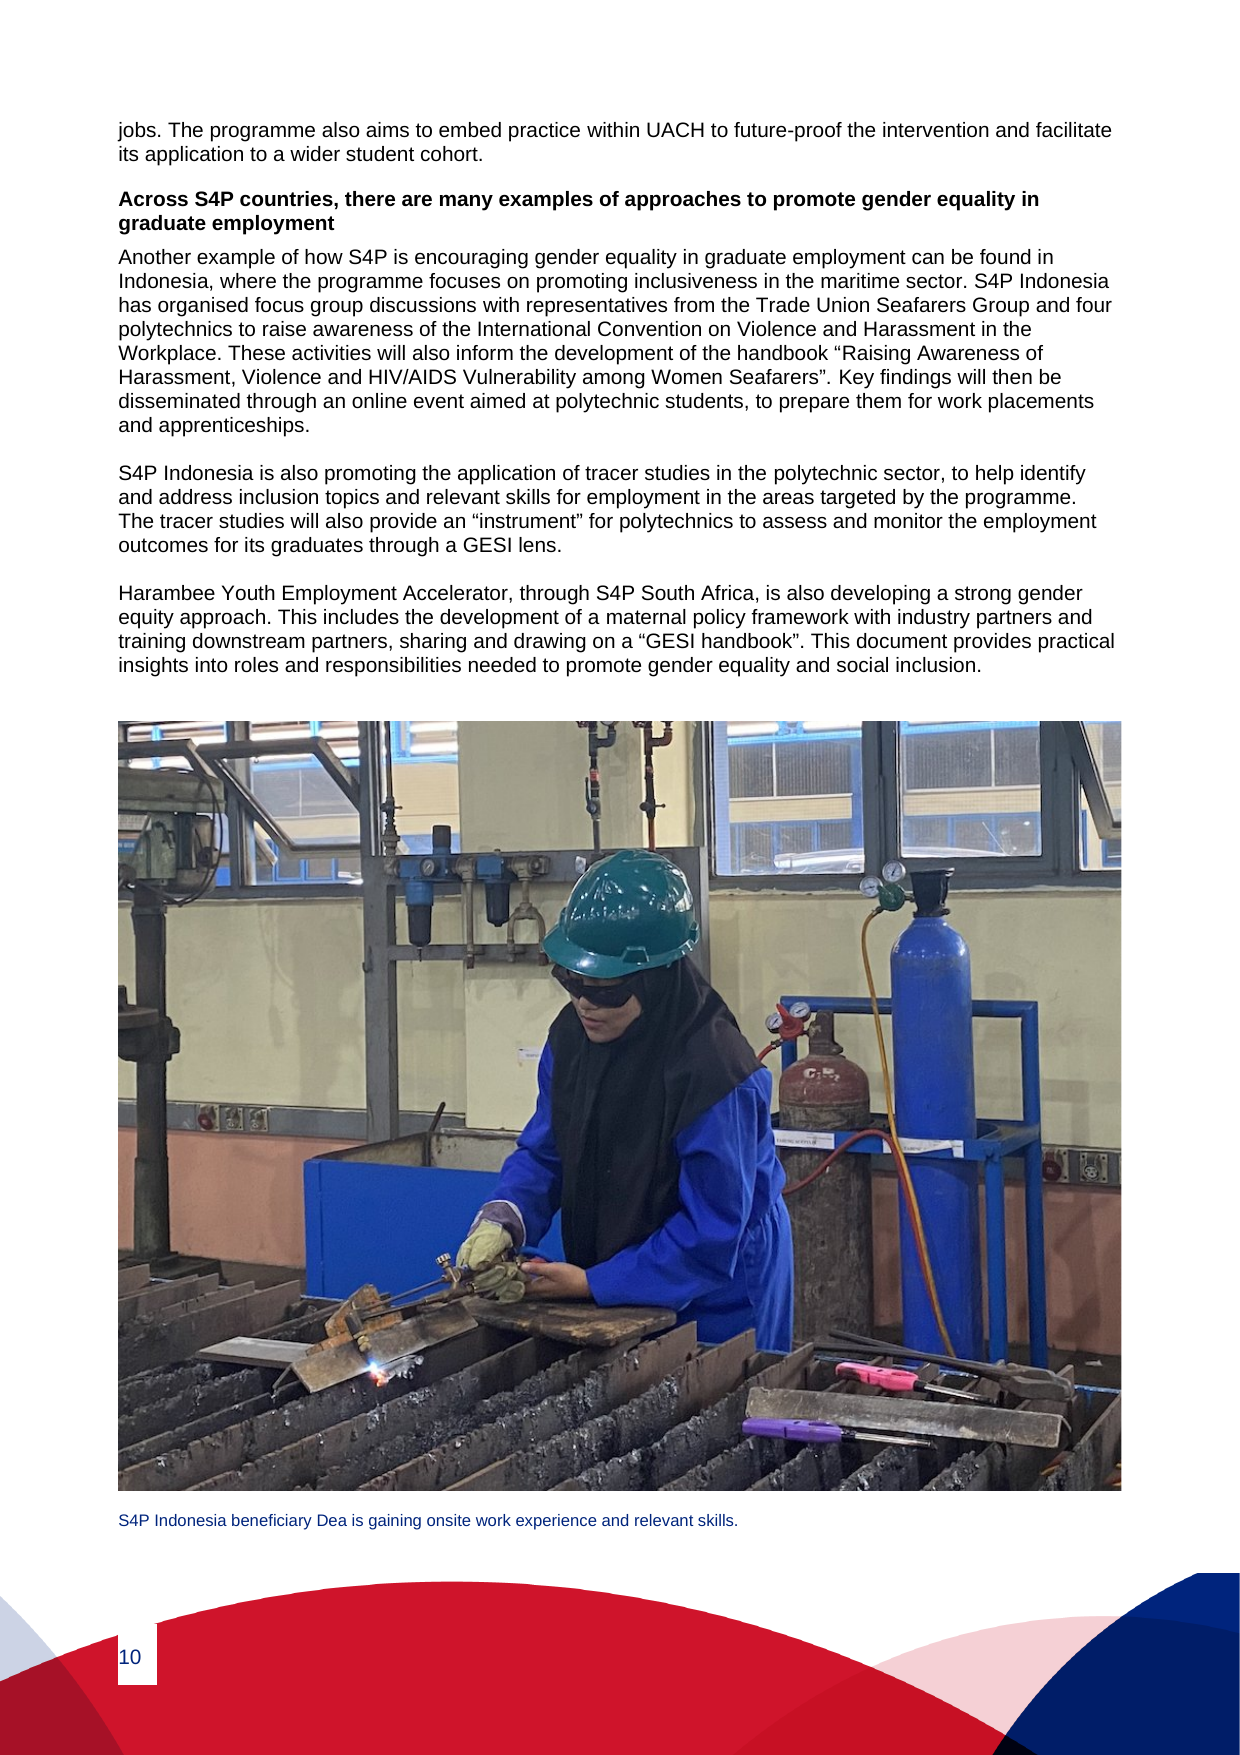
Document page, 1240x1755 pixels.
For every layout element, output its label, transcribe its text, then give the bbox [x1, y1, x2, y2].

text Harambee Youth Employment Accelerator, through S4P South Africa, is also developing a strong gender equity approach. This includes the development of a maternal policy framework with industry partners and training downstream partners, sharing and drawing on a “GESI handbook”. This document provides practical insights into roles and responsibilities needed to promote gender equality and social inclusion. [118, 581, 1121, 676]
text jobs. The programme also aims to embed practice within UACH to future-proof the intervention and facilitate its application to a wider student cohort. [118, 118, 1121, 166]
text Another example of how S4P is encouraging gender equality in graduate employment can be found in Indonesia, where the programme focuses on promoting inclusiveness in the maritime sector. S4P Indonesia has organised focus group discussions with representatives from the Trade Union Seafarers Group and four polytechnics to raise awareness of the International Convention on Violence and Harassment in the Workplace. These activities will also inform the development of the handbook “Raising Awareness of Harassment, Violence and HIV/AIDS Vulnerability among Women Seafarers”. Key findings will then be disseminated through an online event aimed at polytechnic students, to prepare them for work placements and apprenticeships. [118, 245, 1121, 437]
text S4P Indonesia is also promoting the application of tracer studies in the polytechnic sector, to help identify and address inclusion topics and relevant skills for employment in the areas targeted by the programme. [118, 461, 1121, 509]
subtitle Across S4P countries, there are many examples of approaches to promote gender equality in graduate employment [334, 187, 1121, 235]
text S4P Indonesia beneficiary Dea is gaining onsite work experience and relevant skills. [118, 1511, 1121, 1530]
text The tracer studies will also provide an “instrument” for polytechnics to assess and monitor the employment outcomes for its graduates through a GESI lens. [118, 509, 1121, 557]
